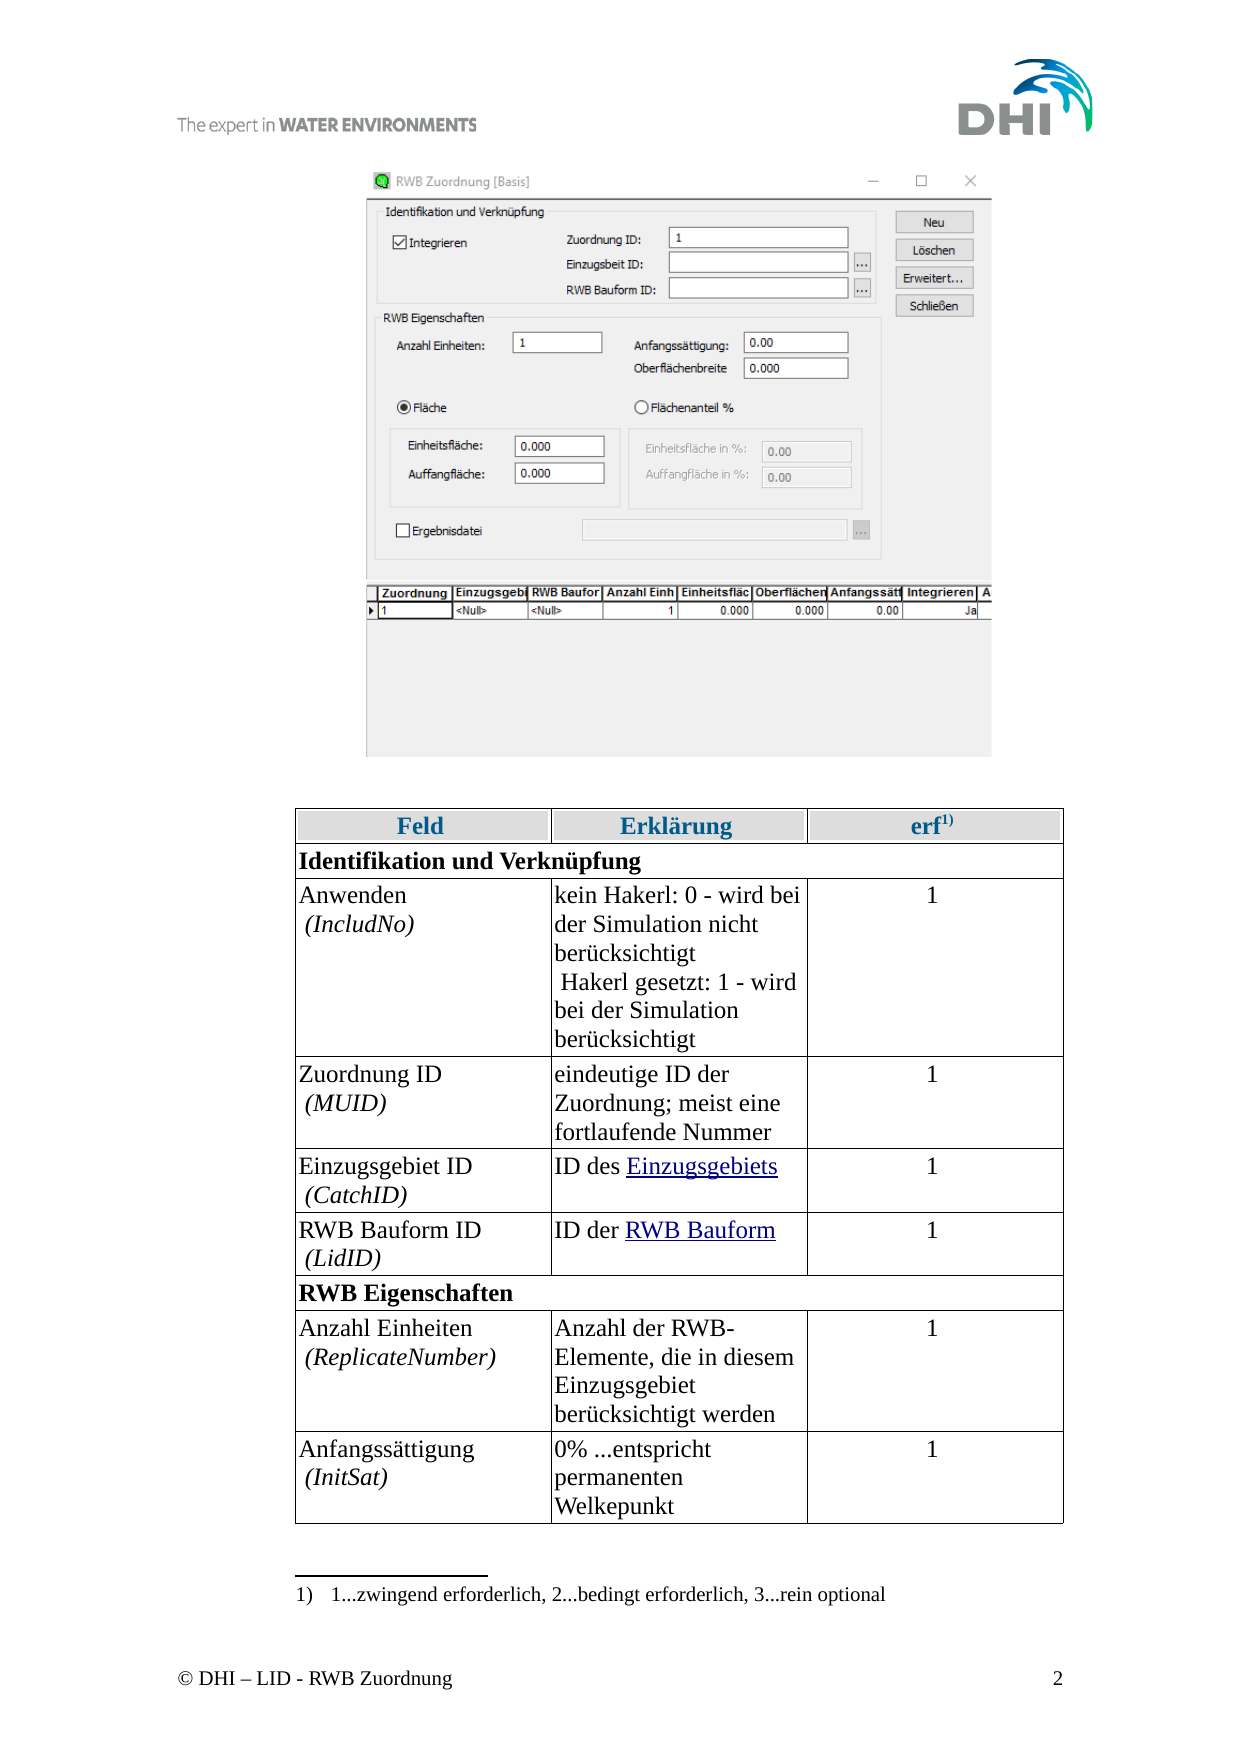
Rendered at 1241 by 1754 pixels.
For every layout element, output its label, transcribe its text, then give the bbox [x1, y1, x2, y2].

table_cell Anwenden (IncludNo) [296, 879, 551, 1056]
table_cell 1 [808, 879, 1063, 1056]
table_cell 1 [808, 1311, 1063, 1431]
table_cell Identifikation und Verknüpfung [296, 844, 1063, 878]
picture [366, 169, 992, 757]
table_cell 1 [808, 1213, 1063, 1275]
table_cell Anfangssättigung (InitSat) [296, 1432, 551, 1523]
table_cell Anzahl Einheiten (ReplicateNumber) [296, 1311, 551, 1431]
table_cell RWB Eigenschaften [296, 1276, 1063, 1310]
table_cell 1 [808, 1057, 1063, 1148]
table_header erf [808, 809, 1063, 843]
table_cell 0% ...entspricht permanenten Welkepunkt [552, 1432, 807, 1523]
picture [958, 59, 1093, 135]
table_cell 1 [808, 1149, 1063, 1212]
table_cell Zuordnung ID (MUID) [296, 1057, 551, 1148]
table_cell Anzahl der RWB-Elemente, die in diesem Einzugsgebiet berücksichtigt werden [552, 1311, 807, 1431]
table_header Erklärung [552, 809, 807, 843]
table_cell Einzugsgebiet ID (CatchID) [296, 1149, 551, 1212]
table_cell ID des Einzugsgebiets [552, 1149, 807, 1212]
table_cell ID der RWB Bauform [552, 1213, 807, 1275]
table_cell kein Hakerl: 0 - wird bei der Simulation nicht berücksichtigt Hakerl gesetzt: 1 - wird bei der Simulation berücksichtigt [552, 879, 807, 1056]
table_header Feld [296, 809, 551, 843]
table_cell eindeutige ID der Zuordnung; meist eine fortlaufende Nummer [552, 1057, 807, 1148]
table_cell 1 [808, 1432, 1063, 1523]
picture [177, 117, 477, 135]
table_cell RWB Bauform ID (LidID) [296, 1213, 551, 1275]
